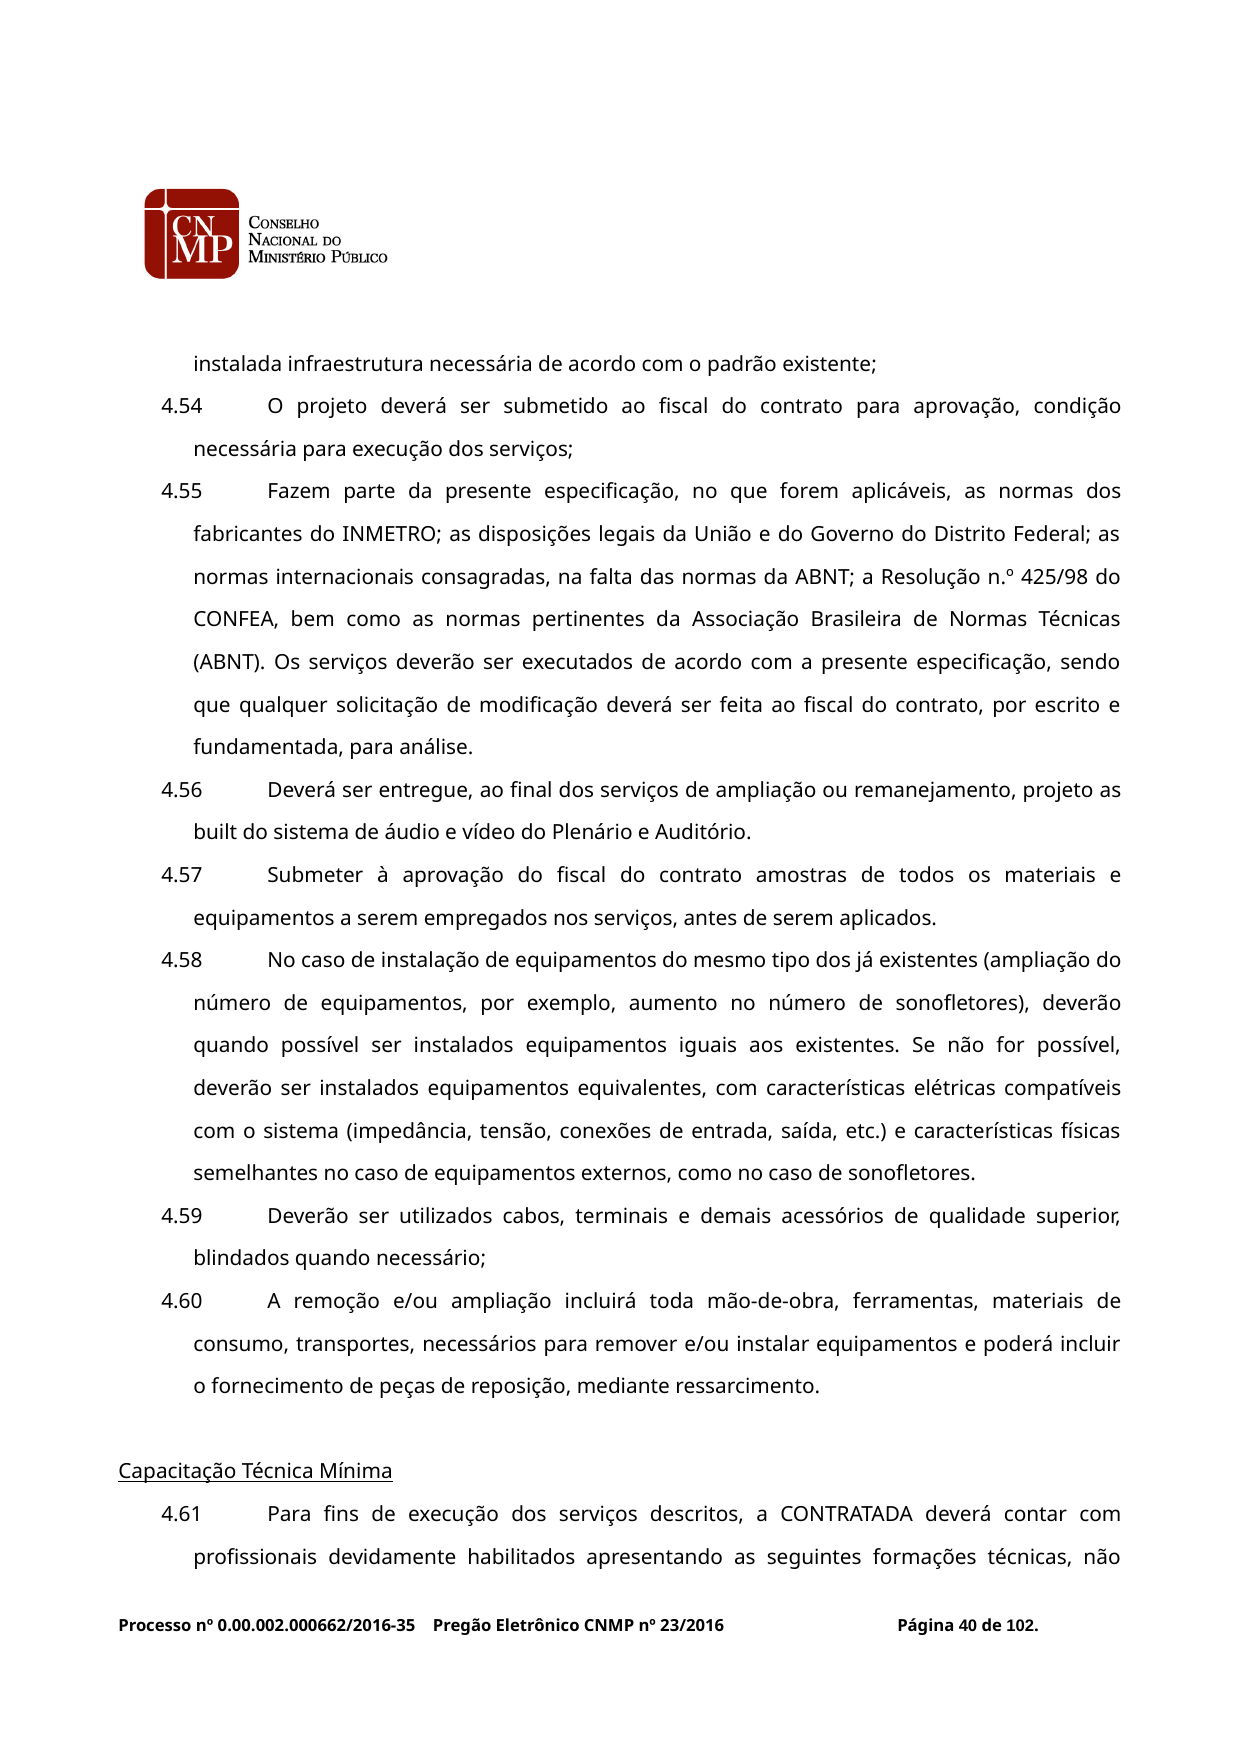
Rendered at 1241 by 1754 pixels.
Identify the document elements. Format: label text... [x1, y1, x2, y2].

list Fazem parte da presente especificação, no que forem aplicáveis, as normas dos fabricantes do INMETRO; as disposições legais da União e do Governo do Distrito Federal; as normas internacionais consagradas, na falta das normas da ABNT; a Resolução n.º 425/98 do CONFEA, bem como as normas pertinentes da Associação Brasileira de Normas Técnicas (ABNT). Os serviços deverão ser executados de acordo com a presente especificação, sendo que qualquer solicitação de modificação deverá ser feita ao fiscal do contrato, por escrito e fundamentada, para análise. [156, 477, 1122, 761]
picture [128, 175, 398, 293]
list Para fins de execução dos serviços descritos, a CONTRATADA deverá contar com profissionais devidamente habilitados apresentando as seguintes formações técnicas, não [156, 1499, 1122, 1570]
list A remoção e/ou ampliação incluirá toda mão-de-obra, ferramentas, materiais de consumo, transportes, necessários para remover e/ou instalar equipamentos e poderá incluir o fornecimento de peças de reposição, mediante ressarcimento. [156, 1286, 1122, 1400]
list No caso de instalação de equipamentos do mesmo tipo dos já existentes (ampliação do número de equipamentos, por exemplo, aumento no número de sonofletores), deverão quando possível ser instalados equipamentos iguais aos existentes. Se não for possível, deverão ser instalados equipamentos equivalentes, com características elétricas compatíveis com o sistema (impedância, tensão, conexões de entrada, saída, etc.) e características físicas semelhantes no caso de equipamentos externos, como no caso de sonofletores. [156, 945, 1122, 1187]
list O projeto deverá ser submetido ao fiscal do contrato para aprovação, condição necessária para execução dos serviços; [156, 391, 1122, 462]
list instalada infraestrutura necessária de acordo com o padrão existente; [156, 349, 1122, 377]
list Capacitação Técnica Mínima [118, 1457, 1073, 1485]
list Deverão ser utilizados cabos, terminais e demais acessórios de qualidade superior, blindados quando necessário; [156, 1201, 1122, 1272]
list Deverá ser entregue, ao final dos serviços de ampliação ou remanejamento, projeto as built do sistema de áudio e vídeo do Plenário e Auditório. [156, 775, 1122, 846]
list Submeter à aprovação do fiscal do contrato amostras de todos os materiais e equipamentos a serem empregados nos serviços, antes de serem aplicados. [156, 860, 1122, 931]
